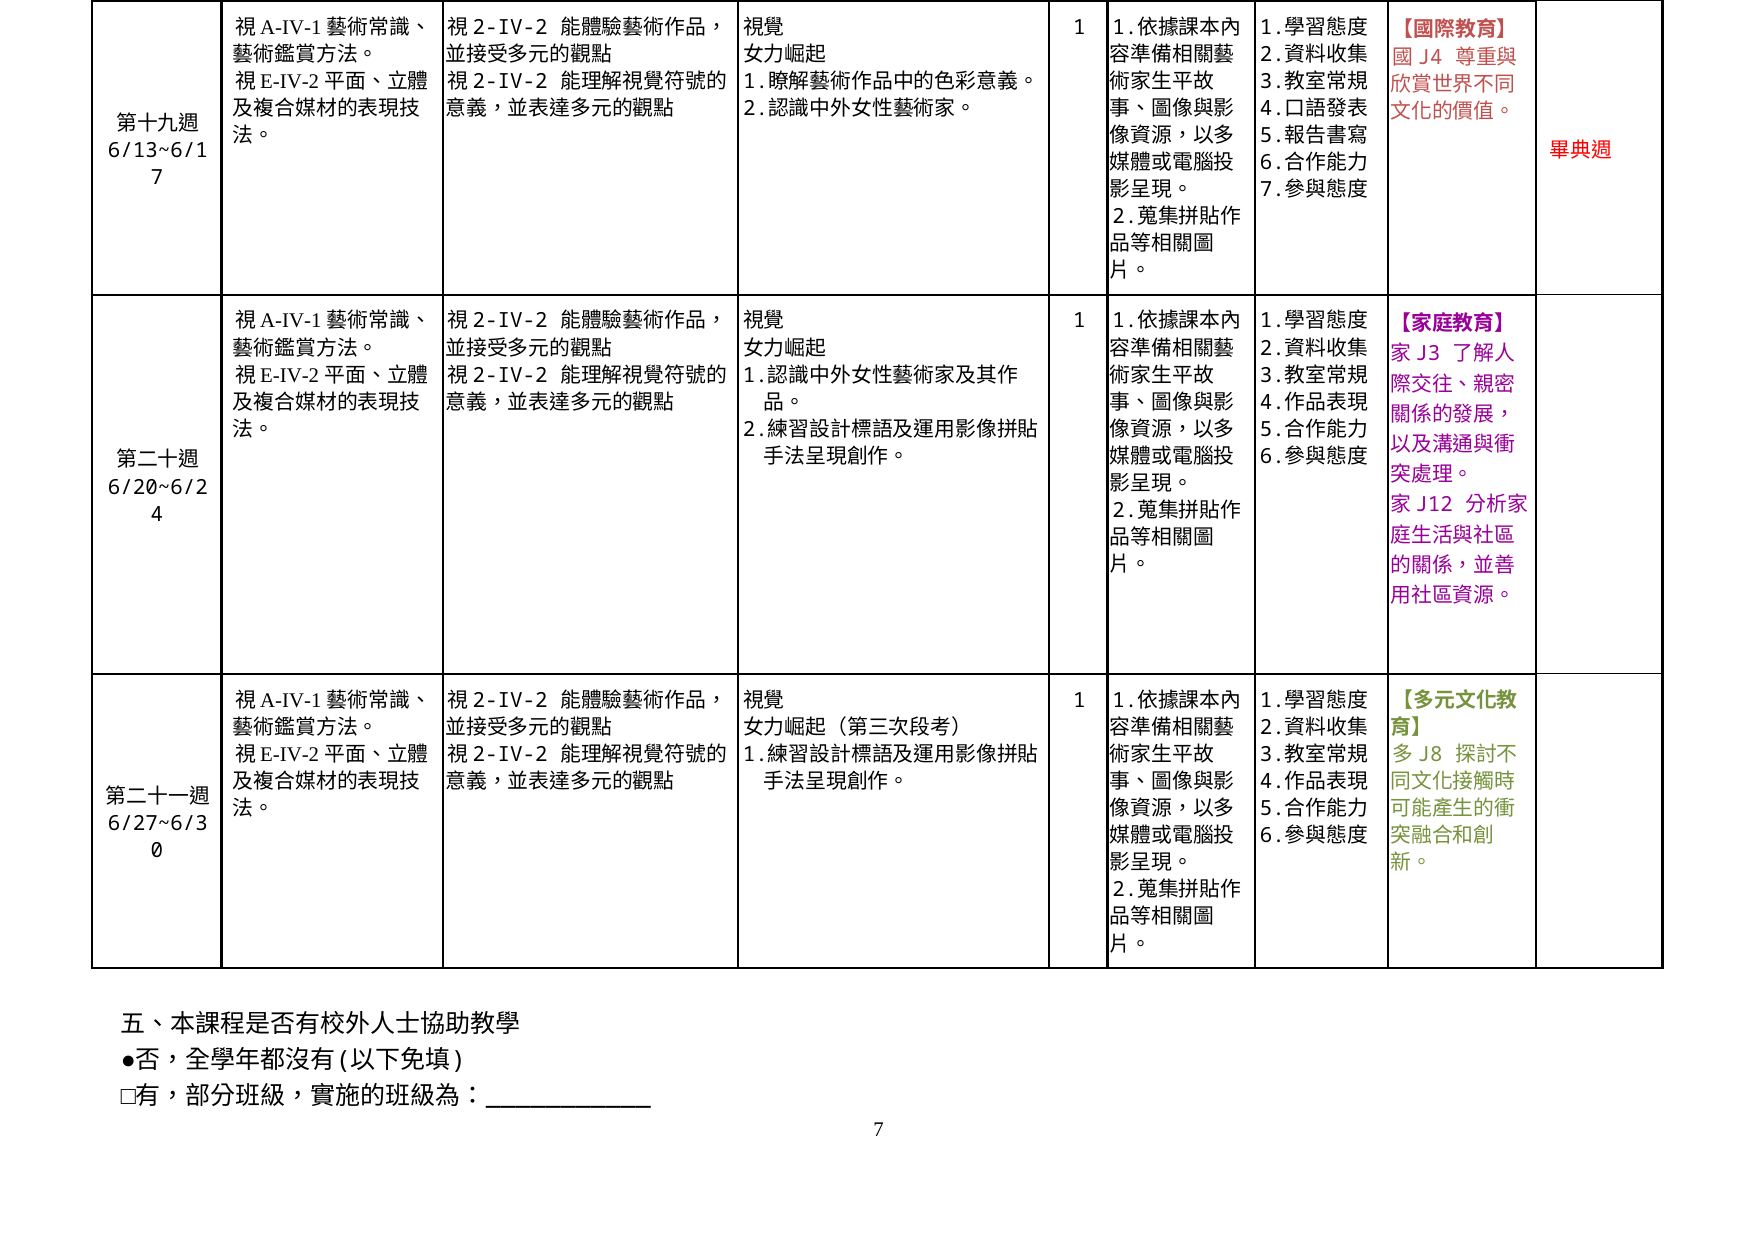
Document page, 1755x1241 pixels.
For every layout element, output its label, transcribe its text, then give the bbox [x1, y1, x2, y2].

table_cell 第二十週 6/20~6/24 [93, 296, 220, 673]
table_cell 視2-IV-2 能體驗藝術作品，並接受多元的觀點 視2-IV-2 能理解視覺符號的意義，並表達多元的觀點 [444, 675, 737, 967]
table_cell 1.依據課本內容準備相關藝術家生平故事、圖像與影像資源，以多媒體或電腦投影呈現。 2.蒐集拼貼作品等相關圖片。 [1109, 2, 1254, 294]
table_cell 視2-IV-2 能體驗藝術作品，並接受多元的觀點 視2-IV-2 能理解視覺符號的意義，並表達多元的觀點 [444, 2, 737, 294]
table_cell 第十九週 6/13~6/17 [93, 2, 220, 294]
table_cell 【家庭教育】 家J3 了解人際交往、親密關係的發展，以及溝通與衝突處理。 家J12 分析家庭生活與社區的關係，並善用社區資源。 [1389, 296, 1535, 673]
table_cell 視2-IV-2 能體驗藝術作品，並接受多元的觀點 視2-IV-2 能理解視覺符號的意義，並表達多元的觀點 [444, 296, 737, 673]
table_cell [1537, 295, 1661, 673]
text ●否，全學年都沒有(以下免填) [118, 1039, 1636, 1076]
table_cell 畢典週 [1537, 1, 1661, 294]
table_cell 【多元文化教育】 多J8 探討不同文化接觸時可能產生的衝突融合和創新。 [1389, 675, 1535, 967]
table_cell 1 [1050, 296, 1106, 673]
table_cell 1.學習態度 2.資料收集 3.教室常規 4.作品表現 5.合作能力 6.參與態度 [1256, 675, 1387, 967]
table_cell 視覺 女力崛起 1.認識中外女性藝術家及其作品。 2.練習設計標語及運用影像拼貼手法呈現創作。 [739, 296, 1048, 673]
table_cell 視A-IV-1 藝術常識、藝術鑑賞方法。 視E-IV-2 平面、立體及複合媒材的表現技法。 [223, 675, 442, 967]
table_cell 1.依據課本內容準備相關藝術家生平故事、圖像與影像資源，以多媒體或電腦投影呈現。 2.蒐集拼貼作品等相關圖片。 [1109, 296, 1254, 673]
text □有，部分班級，實施的班級為：___________ [118, 1076, 1636, 1112]
table_cell 視覺 女力崛起（第三次段考） 1.練習設計標語及運用影像拼貼手法呈現創作。 [739, 675, 1048, 967]
table_cell 第二十一週 6/27~6/30 [93, 675, 220, 967]
table_cell 視覺 女力崛起 1.瞭解藝術作品中的色彩意義。 2.認識中外女性藝術家。 [739, 2, 1048, 294]
table_cell 1 [1050, 2, 1106, 294]
table_cell 1.學習態度 2.資料收集 3.教室常規 4.口語發表 5.報告書寫 6.合作能力 7.參與態度 [1256, 2, 1387, 294]
table_cell 視A-IV-1 藝術常識、藝術鑑賞方法。 視E-IV-2 平面、立體及複合媒材的表現技法。 [223, 296, 442, 673]
text 五、本課程是否有校外人士協助教學 [118, 1003, 1636, 1039]
table_cell 視A-IV-1 藝術常識、藝術鑑賞方法。 視E-IV-2 平面、立體及複合媒材的表現技法。 [223, 2, 442, 294]
table_cell 【國際教育】 國J4 尊重與欣賞世界不同文化的價值。 [1389, 2, 1535, 294]
table_cell 1.學習態度 2.資料收集 3.教室常規 4.作品表現 5.合作能力 6.參與態度 [1256, 296, 1387, 673]
table_cell 1 [1050, 675, 1106, 967]
table_cell 1.依據課本內容準備相關藝術家生平故事、圖像與影像資源，以多媒體或電腦投影呈現。 2.蒐集拼貼作品等相關圖片。 [1109, 675, 1254, 967]
table_cell [1537, 674, 1661, 967]
